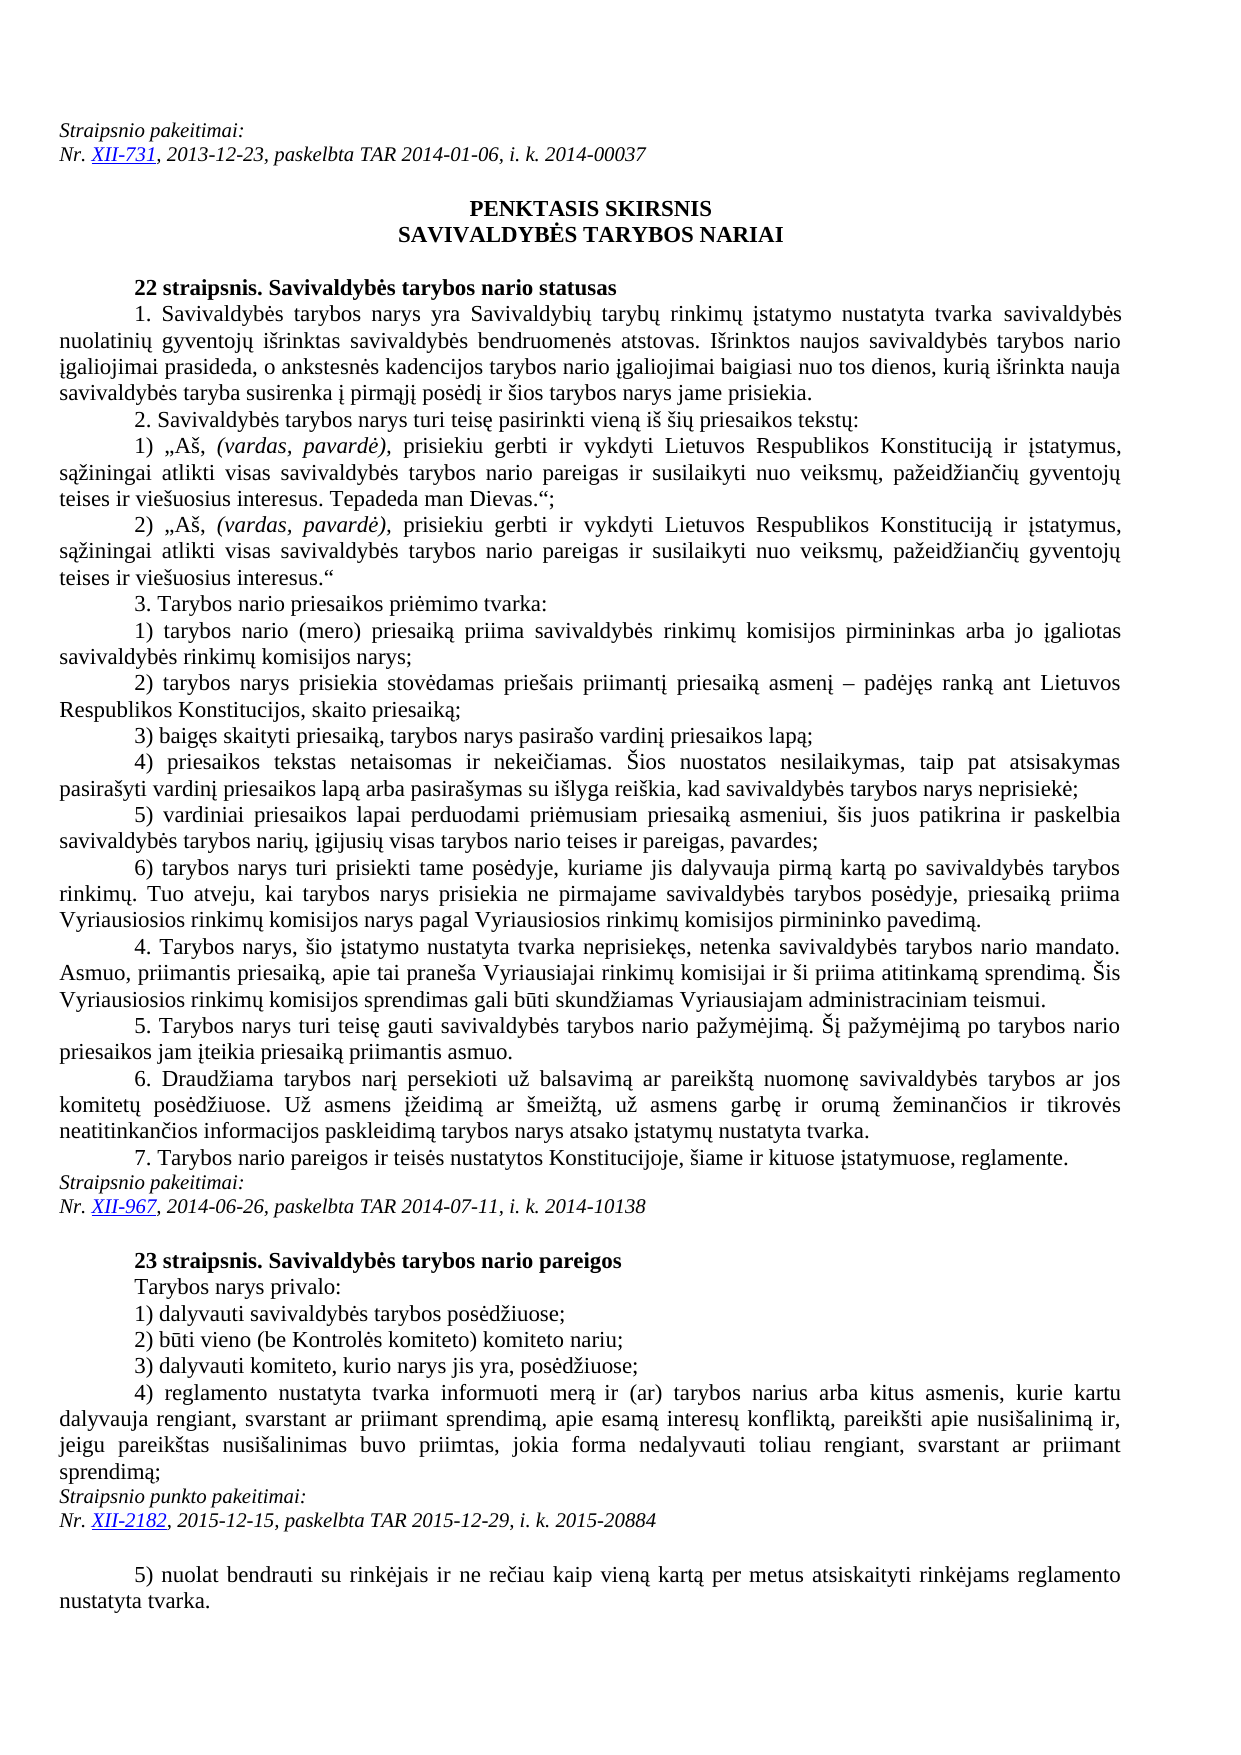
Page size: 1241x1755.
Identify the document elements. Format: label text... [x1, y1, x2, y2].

text 3) dalyvauti komiteto, kurio narys jis yra, posėdžiuose; [59, 1352, 1122, 1379]
text 5) nuolat bendrauti su rinkėjais ir ne rečiau kaip vieną kartą per metus atsiskaityti rinkėjams reglamento nustatyta tvarka. [59, 1561, 1122, 1614]
text 3) baigęs skaityti priesaiką, tarybos narys pasirašo vardinį priesaikos lapą; [59, 722, 1122, 748]
text 1) dalyvauti savivaldybės tarybos posėdžiuose; [59, 1300, 1122, 1326]
text Nr. XII-731, 2013-12-23, paskelbta TAR 2014-01-06, i. k. 2014-00037 [59, 142, 1122, 166]
text 4) reglamento nustatyta tvarka informuoti merą ir (ar) tarybos narius arba kitus asmenis, kurie kartu dalyvauja rengiant, svarstant ar priimant sprendimą, apie esamą interesų konfliktą, pareikšti apie nusišalinimą ir, jeigu pareikštas nusišalinimas buvo priimtas, jokia forma nedalyvauti toliau rengiant, svarstant ar priimant sprendimą; [59, 1379, 1122, 1484]
text Tarybos narys privalo: [59, 1273, 1122, 1300]
text 1) „Aš, (vardas, pavardė), prisiekiu gerbti ir vykdyti Lietuvos Respublikos Konstituciją ir įstatymus, sąžiningai atlikti visas savivaldybės tarybos nario pareigas ir susilaikyti nuo veiksmų, pažeidžiančių gyventojų teises ir viešuosius interesus. Tepadeda man Dievas.“; [59, 432, 1122, 511]
text 5. Tarybos narys turi teisę gauti savivaldybės tarybos nario pažymėjimą. Šį pažymėjimą po tarybos nario priesaikos jam įteikia priesaiką priimantis asmuo. [59, 1012, 1122, 1065]
text Straipsnio pakeitimai: [59, 1170, 1122, 1194]
text 5) vardiniai priesaikos lapai perduodami priėmusiam priesaiką asmeniui, šis juos patikrina ir paskelbia savivaldybės tarybos narių, įgijusių visas tarybos nario teises ir pareigas, pavardes; [59, 801, 1122, 854]
text 2. Savivaldybės tarybos narys turi teisę pasirinkti vieną iš šių priesaikos tekstų: [59, 406, 1122, 432]
text 4. Tarybos narys, šio įstatymo nustatyta tvarka neprisiekęs, netenka savivaldybės tarybos nario mandato. Asmuo, priimantis priesaiką, apie tai praneša Vyriausiajai rinkimų komisijai ir ši priima atitinkamą sprendimą. Šis Vyriausiosios rinkimų komisijos sprendimas gali būti skundžiamas Vyriausiajam administraciniam teismui. [59, 933, 1122, 1012]
text Straipsnio punkto pakeitimai: [59, 1484, 1122, 1508]
text 4) priesaikos tekstas netaisomas ir nekeičiamas. Šios nuostatos nesilaikymas, taip pat atsisakymas pasirašyti vardinį priesaikos lapą arba pasirašymas su išlyga reiškia, kad savivaldybės tarybos narys neprisiekė; [59, 748, 1122, 801]
text Nr. XII-2182, 2015-12-15, paskelbta TAR 2015-12-29, i. k. 2015-20884 [59, 1508, 1122, 1532]
text PENKTASIS SKIRSNIS [59, 195, 1122, 221]
text 1. Savivaldybės tarybos narys yra Savivaldybių tarybų rinkimų įstatymo nustatyta tvarka savivaldybės nuolatinių gyventojų išrinktas savivaldybės bendruomenės atstovas. Išrinktos naujos savivaldybės tarybos nario įgaliojimai prasideda, o ankstesnės kadencijos tarybos nario įgaliojimai baigiasi nuo tos dienos, kurią išrinkta nauja savivaldybės taryba susirenka į pirmąjį posėdį ir šios tarybos narys jame prisiekia. [59, 300, 1122, 406]
text 2) tarybos narys prisiekia stovėdamas priešais priimantį priesaiką asmenį – padėjęs ranką ant Lietuvos Respublikos Konstitucijos, skaito priesaiką; [59, 669, 1122, 722]
text 7. Tarybos nario pareigos ir teisės nustatytos Konstitucijoje, šiame ir kituose įstatymuose, reglamente. [59, 1144, 1122, 1170]
text 1) tarybos nario (mero) priesaiką priima savivaldybės rinkimų komisijos pirmininkas arba jo įgaliotas savivaldybės rinkimų komisijos narys; [59, 617, 1122, 669]
text Nr. XII-967, 2014-06-26, paskelbta TAR 2014-07-11, i. k. 2014-10138 [59, 1194, 1122, 1218]
text 2) būti vieno (be Kontrolės komiteto) komiteto nariu; [59, 1326, 1122, 1352]
text 3. Tarybos nario priesaikos priėmimo tvarka: [59, 590, 1122, 617]
text 6. Draudžiama tarybos narį persekioti už balsavimą ar pareikštą nuomonę savivaldybės tarybos ar jos komitetų posėdžiuose. Už asmens įžeidimą ar šmeižtą, už asmens garbę ir orumą žeminančios ir tikrovės neatitinkančios informacijos paskleidimą tarybos narys atsako įstatymų nustatyta tvarka. [59, 1065, 1122, 1144]
text 6) tarybos narys turi prisiekti tame posėdyje, kuriame jis dalyvauja pirmą kartą po savivaldybės tarybos rinkimų. Tuo atveju, kai tarybos narys prisiekia ne pirmajame savivaldybės tarybos posėdyje, priesaiką priima Vyriausiosios rinkimų komisijos narys pagal Vyriausiosios rinkimų komisijos pirmininko pavedimą. [59, 854, 1122, 933]
text 23 straipsnis. Savivaldybės tarybos nario pareigos [59, 1247, 1122, 1273]
text Straipsnio pakeitimai: [59, 118, 1122, 142]
text 22 straipsnis. Savivaldybės tarybos nario statusas [59, 274, 1122, 300]
text SAVIVALDYBĖS TARYBOS NARIAI [59, 221, 1122, 248]
text 2) „Aš, (vardas, pavardė), prisiekiu gerbti ir vykdyti Lietuvos Respublikos Konstituciją ir įstatymus, sąžiningai atlikti visas savivaldybės tarybos nario pareigas ir susilaikyti nuo veiksmų, pažeidžiančių gyventojų teises ir viešuosius interesus.“ [59, 511, 1122, 590]
